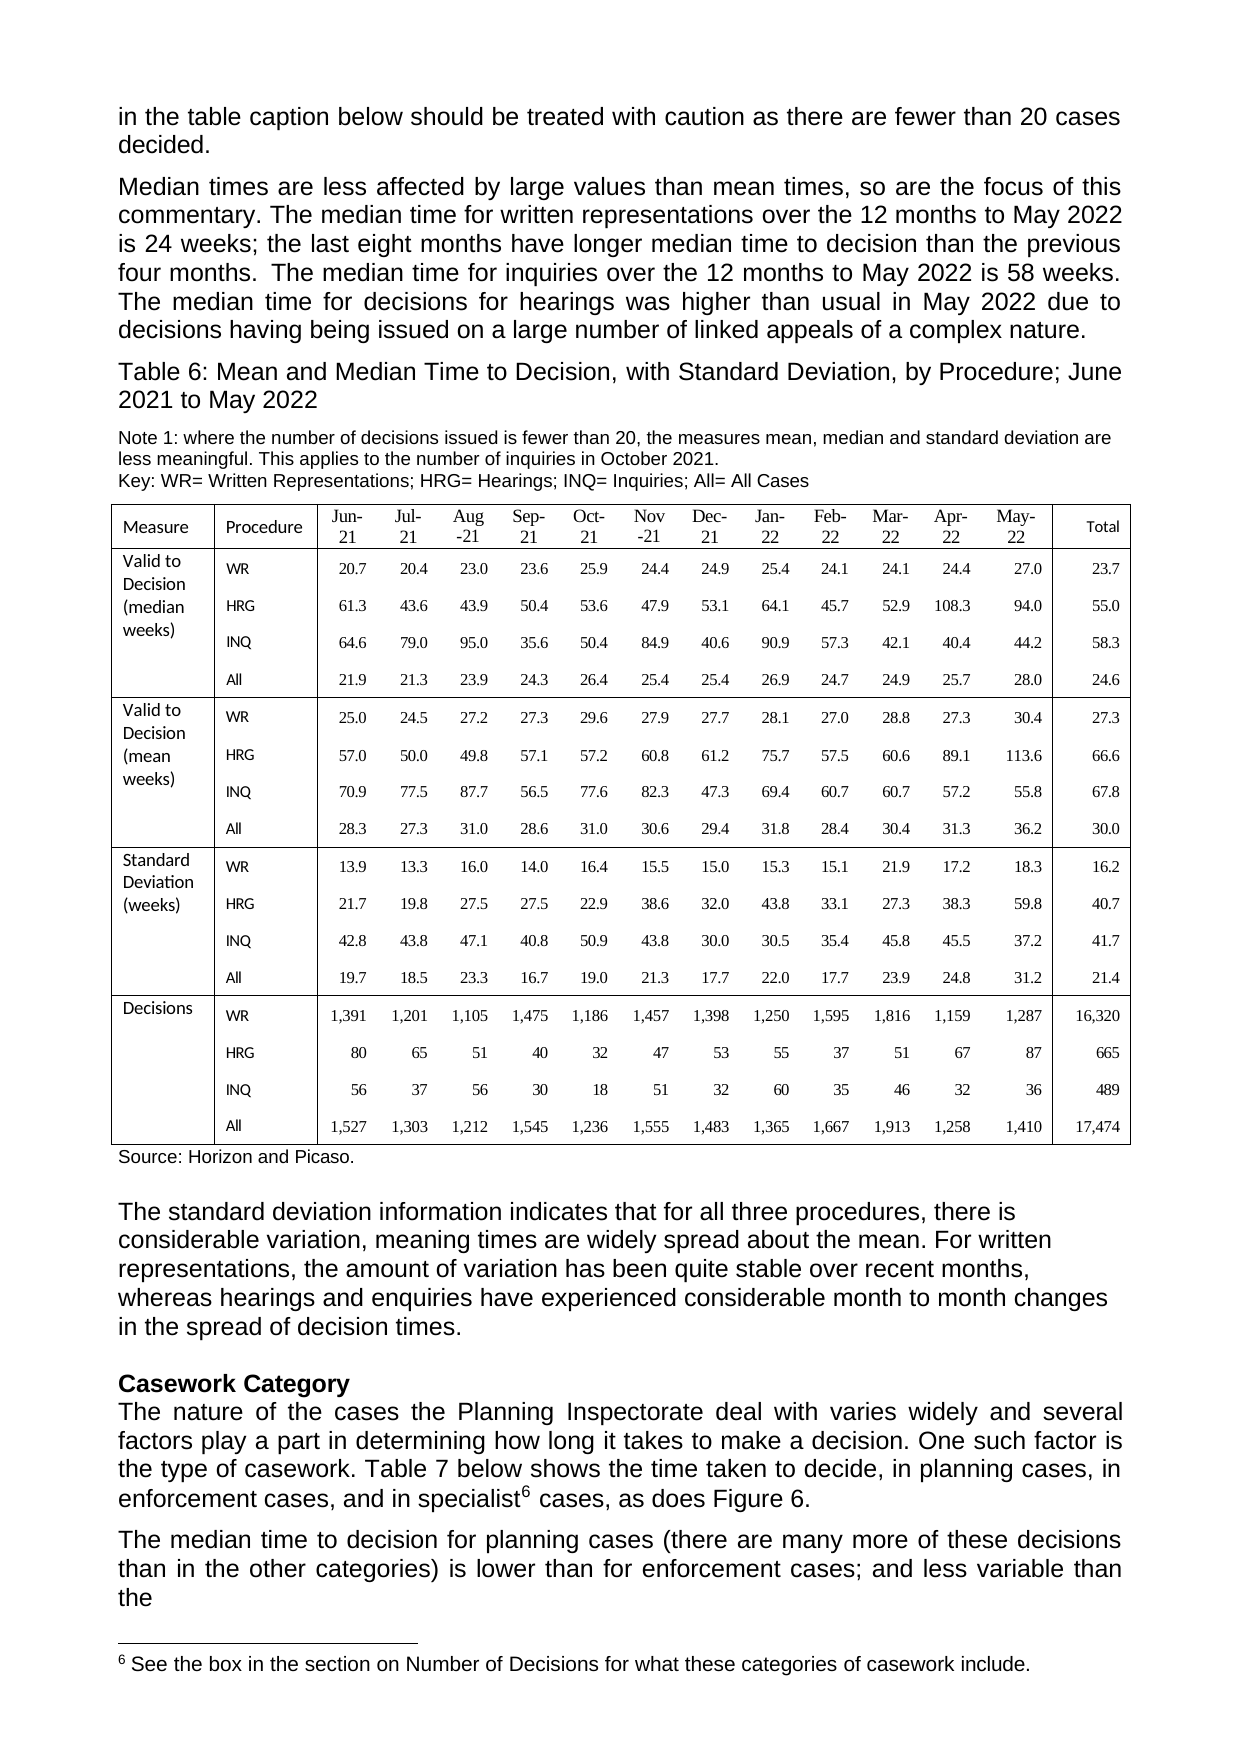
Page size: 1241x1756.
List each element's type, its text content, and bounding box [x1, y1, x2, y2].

table_cell 40.4 [921, 623, 984, 660]
table_header Total [1053, 505, 1130, 548]
table_cell 113.6 [984, 735, 1052, 773]
table_header Jul- 21 [378, 505, 438, 548]
table_cell 64.1 [740, 586, 801, 623]
table_cell 45.8 [861, 921, 921, 958]
table_cell 17.7 [801, 958, 861, 995]
table_cell 40.6 [680, 623, 740, 660]
table_cell 489 [1053, 1070, 1130, 1107]
table_cell INQ [215, 623, 317, 660]
table_cell 30.5 [740, 921, 801, 958]
table_cell 77.6 [559, 773, 620, 809]
table_cell 51 [439, 1033, 499, 1070]
table_cell 55.0 [1053, 586, 1130, 623]
table_cell 24.4 [620, 549, 680, 586]
table_cell 29.4 [680, 810, 740, 847]
table_cell 19.0 [559, 958, 620, 995]
table_cell 1,475 [499, 996, 559, 1033]
table_cell 44.2 [984, 623, 1052, 660]
table_cell WR [215, 698, 317, 735]
table_cell Valid to Decision (median weeks) [112, 549, 214, 697]
table_cell WR [215, 549, 317, 586]
table_cell 27.0 [984, 549, 1052, 586]
table_cell 57.0 [318, 735, 378, 773]
table_cell 31.0 [439, 810, 499, 847]
table_cell 30.6 [620, 810, 680, 847]
table_cell All [215, 810, 317, 847]
table_cell WR [215, 996, 317, 1033]
table_cell 38.6 [620, 885, 680, 921]
table_cell Decisions [112, 996, 214, 1144]
table_cell 26.4 [559, 660, 620, 697]
table_cell 16.4 [559, 848, 620, 884]
table_cell All [215, 1107, 317, 1144]
table_header Sep- 21 [499, 505, 559, 548]
table_cell 80 [318, 1033, 378, 1070]
table_cell 25.4 [740, 549, 801, 586]
table_cell 51 [620, 1070, 680, 1107]
table_cell 53.6 [559, 586, 620, 623]
text 6 See the box in the section on Number of Decisions for what these categories of casework include. [118, 1652, 1193, 1676]
table_cell 94.0 [984, 586, 1052, 623]
table_cell 49.8 [439, 735, 499, 773]
table_cell 57.5 [801, 735, 861, 773]
table_cell 32 [559, 1033, 620, 1070]
table_cell 50.4 [559, 623, 620, 660]
table_cell 1,410 [984, 1107, 1052, 1144]
table_cell 1,365 [740, 1107, 801, 1144]
table_cell 17,474 [1053, 1107, 1130, 1144]
table_cell 87.7 [439, 773, 499, 809]
table_cell 60 [740, 1070, 801, 1107]
table_cell 29.6 [559, 698, 620, 735]
table_header Dec- 21 [680, 505, 740, 548]
table_cell 32 [921, 1070, 984, 1107]
table_cell 55 [740, 1033, 801, 1070]
table_cell 51 [861, 1033, 921, 1070]
table_cell 25.7 [921, 660, 984, 697]
table_cell 47.3 [680, 773, 740, 809]
table_cell 47 [620, 1033, 680, 1070]
table_cell 21.4 [1053, 958, 1130, 995]
table_cell 28.6 [499, 810, 559, 847]
table_cell 16.7 [499, 958, 559, 995]
table_cell HRG [215, 1033, 317, 1070]
table_cell 23.3 [439, 958, 499, 995]
table_cell 35 [801, 1070, 861, 1107]
table_cell 40 [499, 1033, 559, 1070]
table_cell INQ [215, 921, 317, 958]
table_cell 84.9 [620, 623, 680, 660]
table_cell HRG [215, 885, 317, 921]
table_header Procedure [215, 505, 317, 548]
table_cell 69.4 [740, 773, 801, 809]
table_cell 15.5 [620, 848, 680, 884]
table_cell HRG [215, 586, 317, 623]
table_cell 28.1 [740, 698, 801, 735]
table_cell 17.7 [680, 958, 740, 995]
table_cell 30.0 [680, 921, 740, 958]
table_cell 52.9 [861, 586, 921, 623]
table_header Apr- 22 [921, 505, 984, 548]
table_cell 50.4 [499, 586, 559, 623]
table_cell 50.0 [378, 735, 438, 773]
table_cell 36.2 [984, 810, 1052, 847]
table_cell 24.4 [921, 549, 984, 586]
table_cell 28.0 [984, 660, 1052, 697]
table_cell 27.3 [378, 810, 438, 847]
table_cell 24.1 [861, 549, 921, 586]
table_cell 46 [861, 1070, 921, 1107]
table_cell 1,913 [861, 1107, 921, 1144]
table_header Measure [112, 505, 214, 548]
table_header May- 22 [984, 505, 1052, 548]
table_cell 13.9 [318, 848, 378, 884]
table_cell 27.3 [861, 885, 921, 921]
table_cell 70.9 [318, 773, 378, 809]
table_cell 45.7 [801, 586, 861, 623]
table_cell 32.0 [680, 885, 740, 921]
table_cell 43.8 [740, 885, 801, 921]
table_cell 56.5 [499, 773, 559, 809]
table_cell 23.7 [1053, 549, 1130, 586]
table_cell 21.7 [318, 885, 378, 921]
table_cell 27.5 [439, 885, 499, 921]
table_cell 665 [1053, 1033, 1130, 1070]
table_cell 27.7 [680, 698, 740, 735]
table_cell 58.3 [1053, 623, 1130, 660]
table_cell 75.7 [740, 735, 801, 773]
table_cell 57.1 [499, 735, 559, 773]
table_cell 1,212 [439, 1107, 499, 1144]
table_cell 47.9 [620, 586, 680, 623]
table_cell 30.0 [1053, 810, 1130, 847]
table_cell 35.6 [499, 623, 559, 660]
text in the table caption below should be treated with caution as there are fewer than 20 cases decided. [118, 102, 1123, 159]
table_cell 41.7 [1053, 921, 1130, 958]
table_cell 56 [439, 1070, 499, 1107]
table_cell 24.6 [1053, 660, 1130, 697]
table_cell 67 [921, 1033, 984, 1070]
table_cell 57.2 [559, 735, 620, 773]
table_cell 57.3 [801, 623, 861, 660]
table_cell 15.0 [680, 848, 740, 884]
table_cell 31.0 [559, 810, 620, 847]
table_cell 28.8 [861, 698, 921, 735]
table_cell 57.2 [921, 773, 984, 809]
table_cell 23.6 [499, 549, 559, 586]
table_cell 77.5 [378, 773, 438, 809]
table_cell 31.8 [740, 810, 801, 847]
text Note 1: where the number of decisions issued is fewer than 20, the measures mean, median and standard deviation are less meaningful. This applies to the number of inquiries in October 2021. [118, 427, 1126, 470]
table_cell 43.9 [439, 586, 499, 623]
table_cell 43.8 [620, 921, 680, 958]
subtitle Casework Category [118, 1369, 1193, 1398]
table_cell 64.6 [318, 623, 378, 660]
text Source: Horizon and Picaso. [118, 1146, 1193, 1168]
table_cell All [215, 660, 317, 697]
text The median time to decision for planning cases (there are many more of these decisions than in the other categories) is lower than for enforcement cases; and less variable than the [118, 1526, 1123, 1612]
table_cell 60.7 [861, 773, 921, 809]
table_cell 17.2 [921, 848, 984, 884]
table_cell 40.8 [499, 921, 559, 958]
table_cell 1,398 [680, 996, 740, 1033]
table_cell 1,483 [680, 1107, 740, 1144]
table_cell 1,236 [559, 1107, 620, 1144]
table_cell 1,159 [921, 996, 984, 1033]
table_cell 53 [680, 1033, 740, 1070]
table_cell 27.5 [499, 885, 559, 921]
table_cell 24.7 [801, 660, 861, 697]
text The standard deviation information indicates that for all three procedures, there is considerable variation, meaning times are widely spread about the mean. For written representations, the amount of variation has been quite stable over recent months, whereas hearings and enquiries have experienced considerable month to month changes in the spread of decision times. [118, 1196, 1109, 1340]
table_cell 13.3 [378, 848, 438, 884]
table_cell 24.8 [921, 958, 984, 995]
table_cell 27.2 [439, 698, 499, 735]
table_cell 19.8 [378, 885, 438, 921]
table_cell 1,258 [921, 1107, 984, 1144]
table_header Oct- 21 [559, 505, 620, 548]
table_cell 42.8 [318, 921, 378, 958]
table_cell 21.9 [861, 848, 921, 884]
table_cell 59.8 [984, 885, 1052, 921]
table_cell 1,303 [378, 1107, 438, 1144]
table_cell 1,391 [318, 996, 378, 1033]
table_cell 18.5 [378, 958, 438, 995]
table_cell INQ [215, 1070, 317, 1107]
table_cell 31.2 [984, 958, 1052, 995]
table_cell 27.3 [921, 698, 984, 735]
table_cell 67.8 [1053, 773, 1130, 809]
table_cell 1,816 [861, 996, 921, 1033]
table_cell 61.2 [680, 735, 740, 773]
table_cell 47.1 [439, 921, 499, 958]
table_cell 30 [499, 1070, 559, 1107]
table_cell 27.0 [801, 698, 861, 735]
table_cell 24.3 [499, 660, 559, 697]
table_cell 82.3 [620, 773, 680, 809]
table_cell 18 [559, 1070, 620, 1107]
table_cell 37 [378, 1070, 438, 1107]
table_cell 19.7 [318, 958, 378, 995]
table_header Jun- 21 [318, 505, 378, 548]
table_cell 31.3 [921, 810, 984, 847]
table_cell 66.6 [1053, 735, 1130, 773]
table_cell 1,201 [378, 996, 438, 1033]
table_cell 95.0 [439, 623, 499, 660]
table_header Mar- 22 [861, 505, 921, 548]
table_cell 87 [984, 1033, 1052, 1070]
table_cell 23.0 [439, 549, 499, 586]
table_cell 35.4 [801, 921, 861, 958]
table_cell 1,186 [559, 996, 620, 1033]
table_cell 60.6 [861, 735, 921, 773]
table_cell 30.4 [861, 810, 921, 847]
table_cell 36 [984, 1070, 1052, 1107]
table_cell 24.9 [861, 660, 921, 697]
table_cell 55.8 [984, 773, 1052, 809]
table_cell 38.3 [921, 885, 984, 921]
table_cell 25.4 [620, 660, 680, 697]
table_header Nov -21 [620, 505, 680, 548]
table_cell 56 [318, 1070, 378, 1107]
table_cell 1,555 [620, 1107, 680, 1144]
table_cell 37 [801, 1033, 861, 1070]
table_cell 16,320 [1053, 996, 1130, 1033]
table_cell Valid to Decision (mean weeks) [112, 698, 214, 847]
table_header Feb- 22 [801, 505, 861, 548]
table_cell 1,527 [318, 1107, 378, 1144]
table_header Aug -21 [439, 505, 499, 548]
table_cell 16.2 [1053, 848, 1130, 884]
table_cell 1,545 [499, 1107, 559, 1144]
table_cell 25.0 [318, 698, 378, 735]
table_cell 1,457 [620, 996, 680, 1033]
table_cell 108.3 [921, 586, 984, 623]
table_cell 24.5 [378, 698, 438, 735]
table_cell 43.8 [378, 921, 438, 958]
table_cell 79.0 [378, 623, 438, 660]
table_cell WR [215, 848, 317, 884]
table_cell 1,105 [439, 996, 499, 1033]
table_cell 24.9 [680, 549, 740, 586]
text Median times are less affected by large values than mean times, so are the focus of this commentary. The median time for written representations over the 12 months to May 2022 is 24 weeks; the last eight months have longer median time to decision than the previous four months. The median time for inquiries over the 12 months to May 2022 is 58 weeks. The median time for decisions for hearings was higher than usual in May 2022 due to decisions having being issued on a large number of linked appeals of a complex nature. [118, 172, 1123, 344]
table_cell 21.3 [620, 958, 680, 995]
table_cell 25.4 [680, 660, 740, 697]
table_cell 90.9 [740, 623, 801, 660]
table_cell 15.3 [740, 848, 801, 884]
table_cell 20.7 [318, 549, 378, 586]
table_cell 23.9 [439, 660, 499, 697]
table_cell 1,595 [801, 996, 861, 1033]
table_cell 16.0 [439, 848, 499, 884]
table_cell 27.3 [1053, 698, 1130, 735]
table_cell 33.1 [801, 885, 861, 921]
table_cell 43.6 [378, 586, 438, 623]
table_cell 37.2 [984, 921, 1052, 958]
table_cell 42.1 [861, 623, 921, 660]
table_cell 1,667 [801, 1107, 861, 1144]
table_header Jan- 22 [740, 505, 801, 548]
table_cell 1,287 [984, 996, 1052, 1033]
table_cell All [215, 958, 317, 995]
table_cell 23.9 [861, 958, 921, 995]
table_cell 24.1 [801, 549, 861, 586]
table_cell 22.9 [559, 885, 620, 921]
text Table 6: Mean and Median Time to Decision, with Standard Deviation, by Procedure; June 2021 to May 2022 [118, 357, 1123, 414]
table_cell Standard Deviation (weeks) [112, 848, 214, 995]
table_cell 32 [680, 1070, 740, 1107]
table_cell INQ [215, 773, 317, 809]
table_cell 50.9 [559, 921, 620, 958]
table_cell 28.4 [801, 810, 861, 847]
table_cell 89.1 [921, 735, 984, 773]
table_cell 45.5 [921, 921, 984, 958]
table_cell 26.9 [740, 660, 801, 697]
table_cell 28.3 [318, 810, 378, 847]
text Key: WR= Written Representations; HRG= Hearings; INQ= Inquiries; All= All Cases [118, 470, 1193, 491]
table_cell 20.4 [378, 549, 438, 586]
table_cell 27.9 [620, 698, 680, 735]
table_cell HRG [215, 735, 317, 773]
table_cell 21.9 [318, 660, 378, 697]
table_cell 21.3 [378, 660, 438, 697]
table_cell 15.1 [801, 848, 861, 884]
table_cell 60.7 [801, 773, 861, 809]
table_cell 25.9 [559, 549, 620, 586]
table_cell 60.8 [620, 735, 680, 773]
table_cell 30.4 [984, 698, 1052, 735]
table_cell 65 [378, 1033, 438, 1070]
text The nature of the cases the Planning Inspectorate deal with varies widely and several factors play a part in determining how long it takes to make a decision. One such factor is the type of casework. Table 7 below shows the time taken to decide, in planning cases, in enforcement cases, and in specialist6 cases, as does Figure 6. [118, 1398, 1123, 1513]
table_cell 40.7 [1053, 885, 1130, 921]
table_cell 1,250 [740, 996, 801, 1033]
table_cell 14.0 [499, 848, 559, 884]
table_cell 22.0 [740, 958, 801, 995]
table_cell 27.3 [499, 698, 559, 735]
table_cell 18.3 [984, 848, 1052, 884]
table_cell 53.1 [680, 586, 740, 623]
table_cell 61.3 [318, 586, 378, 623]
